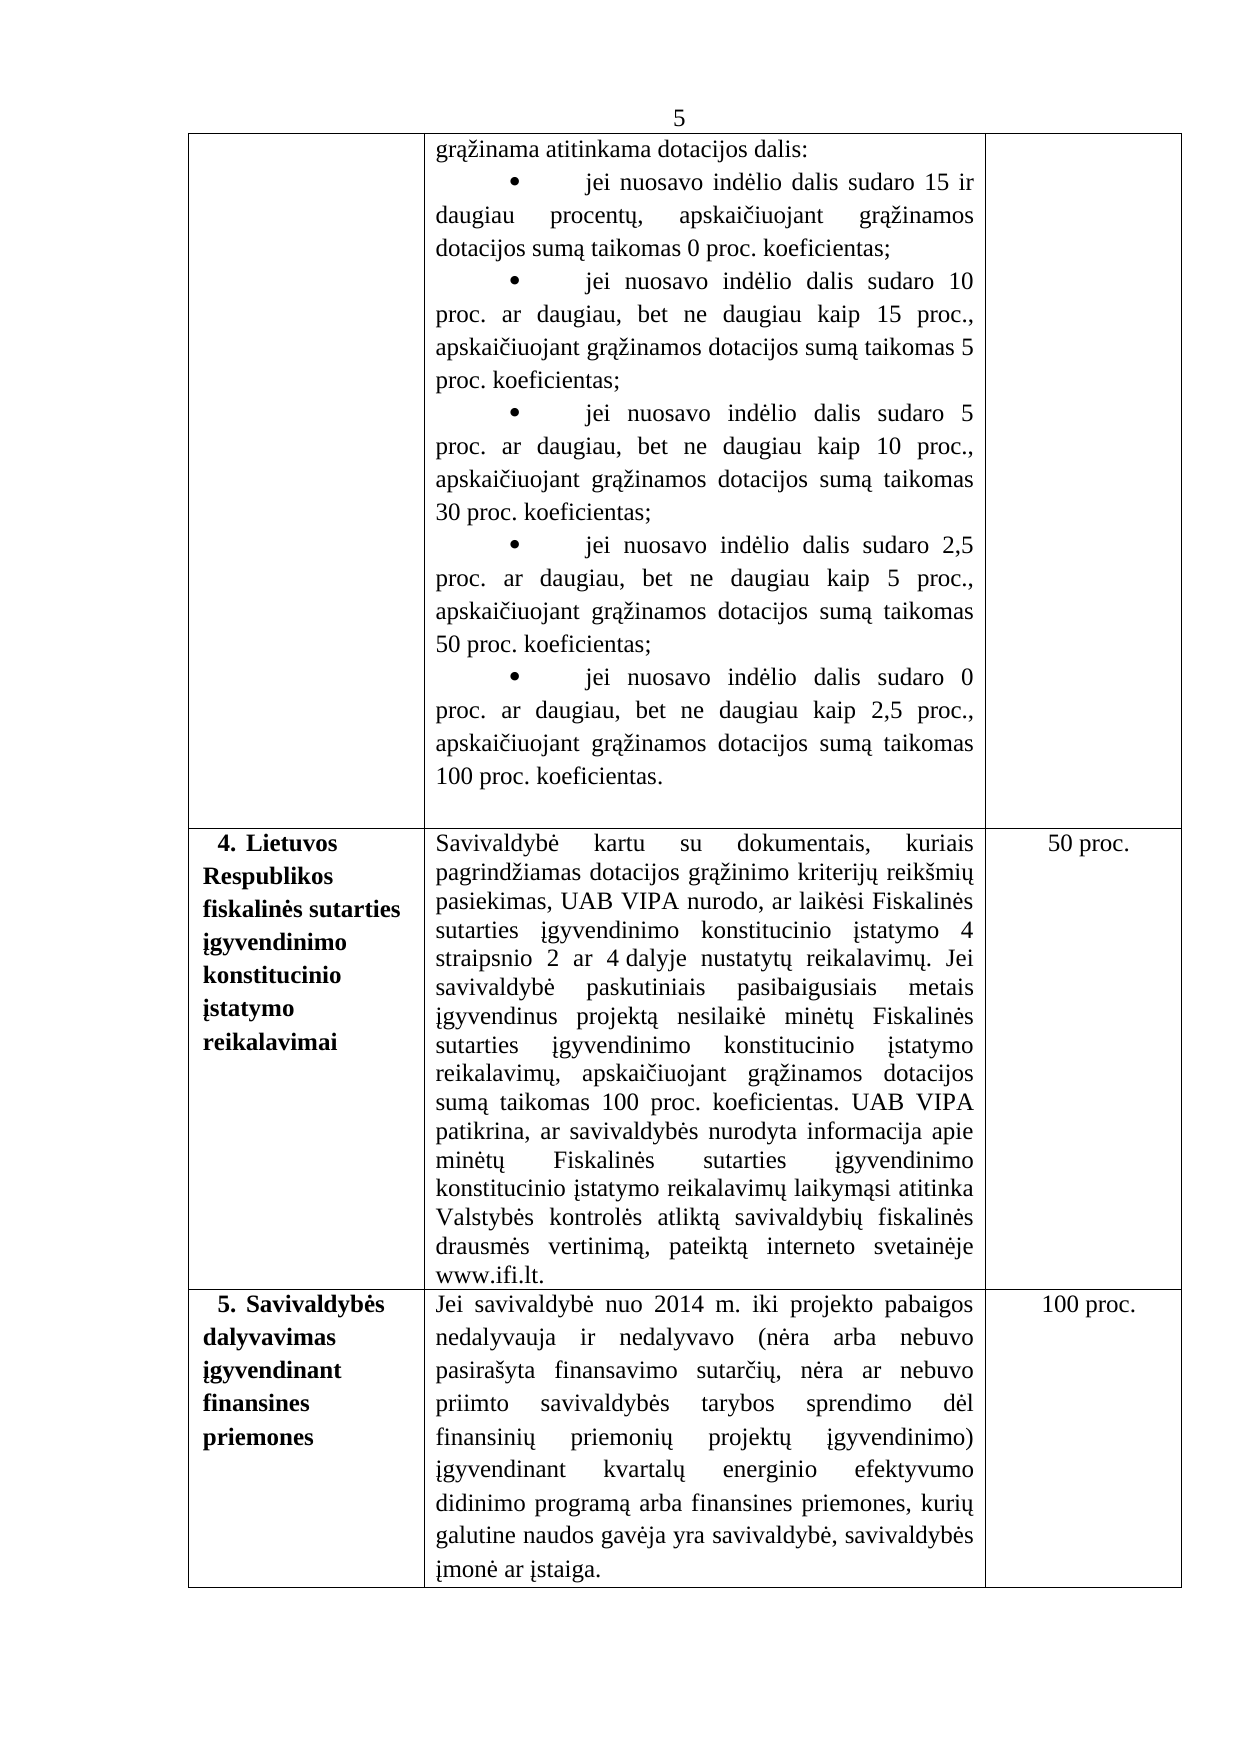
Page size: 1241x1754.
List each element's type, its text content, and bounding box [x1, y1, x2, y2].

table_cell Savivaldybė kartu su dokumentais, kuriais pagrindžiamas dotacijos grąžinimo kriterijų reikšmių pasiekimas, UAB VIPA nurodo, ar laikėsi Fiskalinės sutarties įgyvendinimo konstitucinio įstatymo 4 straipsnio 2 ar 4 dalyje nustatytų reikalavimų. Jei savivaldybė paskutiniais pasibaigusiais metais įgyvendinus projektą nesilaikė minėtų Fiskalinės sutarties įgyvendinimo konstitucinio įstatymo reikalavimų, apskaičiuojant grąžinamos dotacijos sumą taikomas 100 proc. koeficientas. UAB VIPA patikrina, ar savivaldybės nurodyta informacija apie minėtų Fiskalinės sutarties įgyvendinimo konstitucinio įstatymo reikalavimų laikymąsi atitinka Valstybės kontrolės atliktą savivaldybių fiskalinės drausmės vertinimą, pateiktą interneto svetainėje www.ifi.lt. [425, 829, 985, 1288]
table_cell [189, 134, 424, 827]
table_cell grąžinama atitinkama dotacijos dalis:  jei nuosavo indėlio dalis sudaro 15 ir daugiau procentų, apskaičiuojant grąžinamos dotacijos sumą taikomas 0 proc. koeficientas;  jei nuosavo indėlio dalis sudaro 10 proc. ar daugiau, bet ne daugiau kaip 15 proc., apskaičiuojant grąžinamos dotacijos sumą taikomas 5 proc. koeficientas;  jei nuosavo indėlio dalis sudaro 5 proc. ar daugiau, bet ne daugiau kaip 10 proc., apskaičiuojant grąžinamos dotacijos sumą taikomas 30 proc. koeficientas;  jei nuosavo indėlio dalis sudaro 2,5 proc. ar daugiau, bet ne daugiau kaip 5 proc., apskaičiuojant grąžinamos dotacijos sumą taikomas 50 proc. koeficientas;  jei nuosavo indėlio dalis sudaro 0 proc. ar daugiau, bet ne daugiau kaip 2,5 proc., apskaičiuojant grąžinamos dotacijos sumą taikomas 100 proc. koeficientas. [425, 134, 985, 827]
table_cell 100 proc. [986, 1290, 1181, 1587]
table_cell Jei savivaldybė nuo 2014 m. iki projekto pabaigos nedalyvauja ir nedalyvavo (nėra arba nebuvo pasirašyta finansavimo sutarčių, nėra ar nebuvo priimto savivaldybės tarybos sprendimo dėl finansinių priemonių projektų įgyvendinimo) įgyvendinant kvartalų energinio efektyvumo didinimo programą arba finansines priemones, kurių galutine naudos gavėja yra savivaldybė, savivaldybės įmonė ar įstaiga. [425, 1290, 985, 1587]
table_header [177, 133, 188, 1588]
table_cell 5. Savivaldybės dalyvavimas įgyvendinant finansines priemones [189, 1290, 424, 1587]
table_cell [986, 134, 1181, 827]
table_cell 50 proc. [986, 829, 1181, 1288]
table_cell 4. Lietuvos Respublikos fiskalinės sutarties įgyvendinimo konstitucinio įstatymo reikalavimai [189, 829, 424, 1288]
